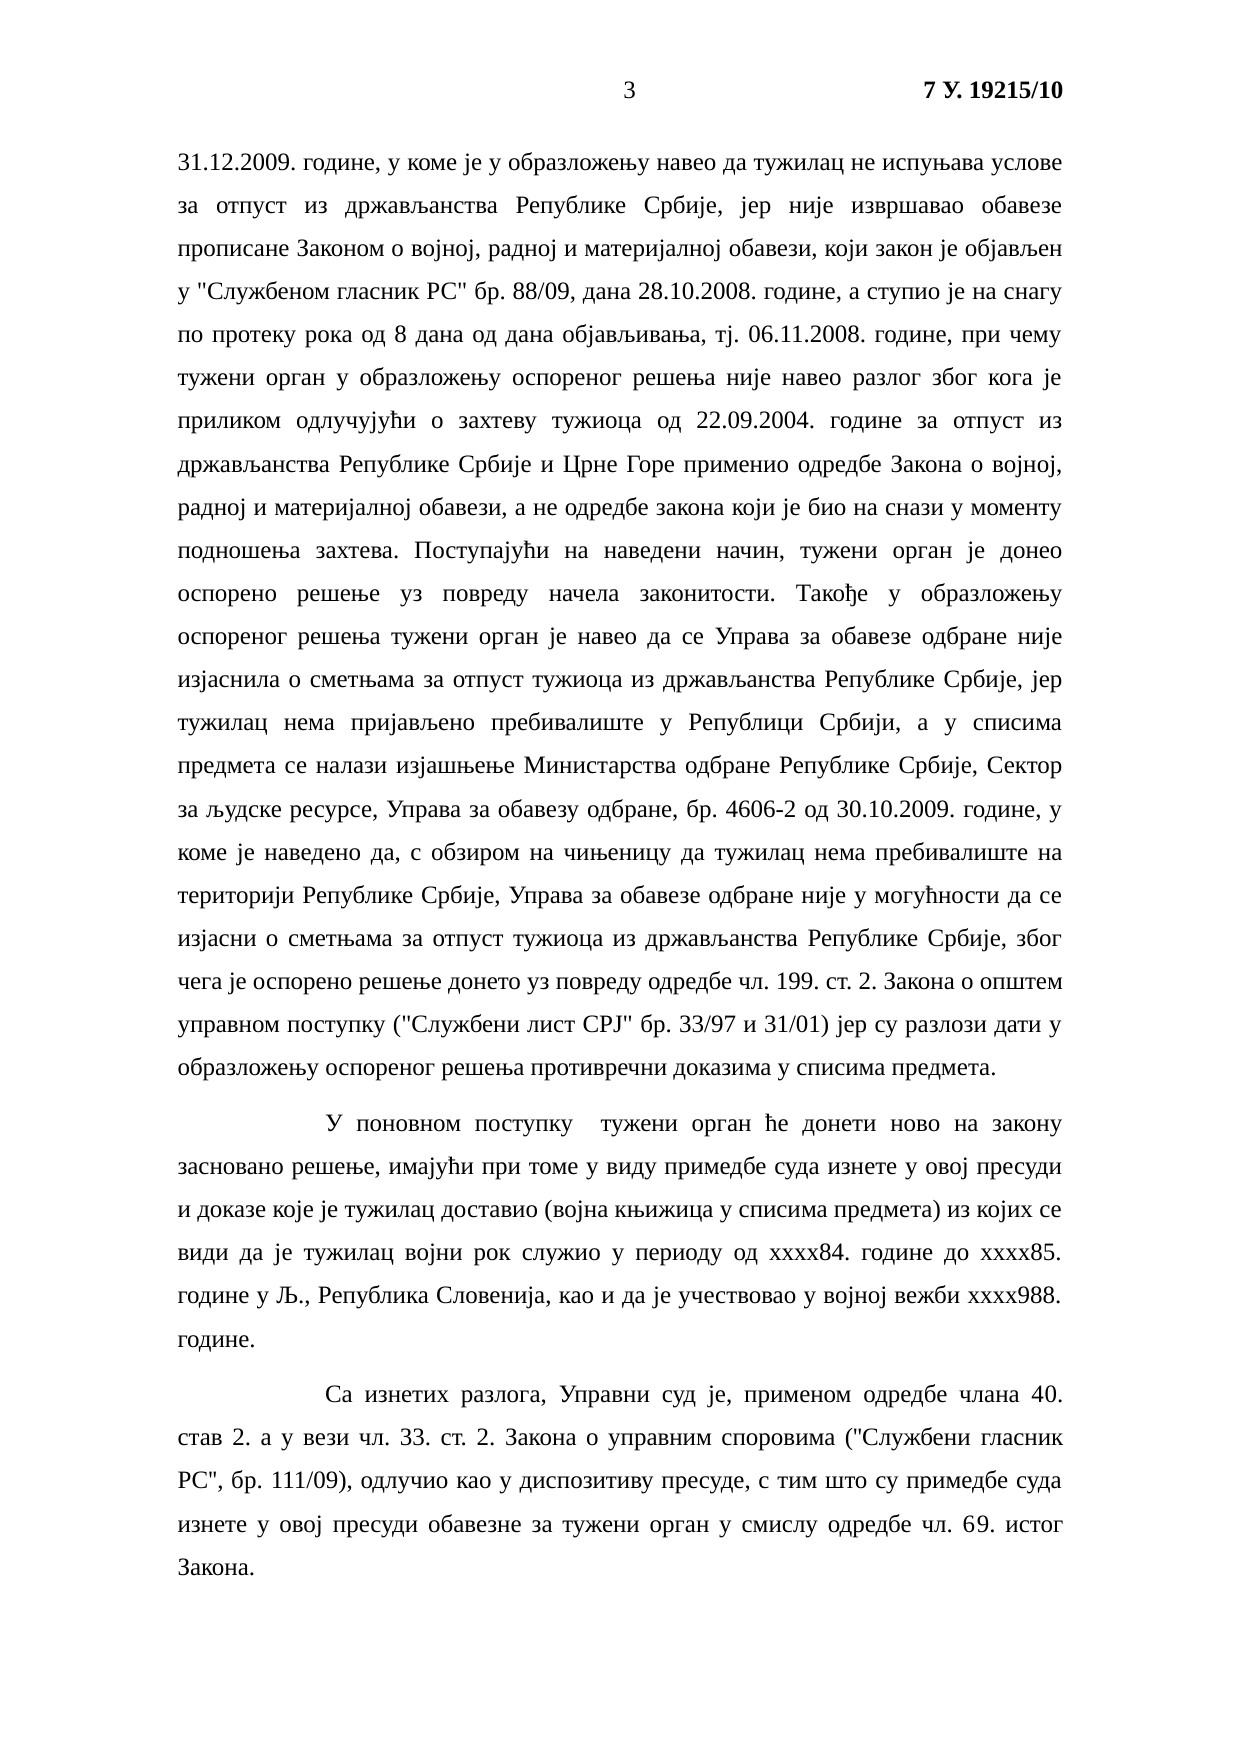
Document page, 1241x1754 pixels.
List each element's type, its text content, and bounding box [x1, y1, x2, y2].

text 31.12.2009. године, у коме је у образложењу навео да тужилац не испуњава услове за отпуст из држављанства Републике Србије, јер није извршавао обавезе прописане Законом о војној, радној и материјалној обавези, који закон је објављен у "Службеном гласник РС" бр. 88/09, дана 28.10.2008. године, а ступио је на снагу по протеку рока од 8 дана од дана објављивања, тј. 06.11.2008. године, при чему тужени орган у образложењу оспореног решења није навео разлог због кога је приликом одлучујући о захтеву тужиоца од 22.09.2004. године за отпуст из држављанства Републике Србије и Црне Горе применио одредбе Закона о војној, радној и материјалној обавези, а не одредбе закона који је био на снази у моменту подношења захтева. Поступајући на наведени начин, тужени орган је донео оспорено решење уз повреду начела законитости. Такође у образложењу оспореног решења тужени орган је навео да се Управа за обавезе одбране није изјаснила о сметњама за отпуст тужиоца из држављанства Републике Србије, јер тужилац нема пријављено пребивалиште у Републици Србији, а у списима предмета се налази изјашњење Министарства одбране Републике Србије, Сектор за људске ресурсе, Управа за обавезу одбране, бр. 4606-2 од 30.10.2009. године, у коме је наведено да, с обзиром на чињеницу да тужилац нема пребивалиште на територији Републике Србије, Управа за обавезе одбране није у могућности да се изјасни о сметњама за отпуст тужиоца из држављанства Републике Србије, због чега је оспорено решење донето уз повреду одредбе чл. 199. ст. 2. Закона о општем управном поступку ("Службени лист СРЈ" бр. 33/97 и 31/01) јер су разлози дати у образложењу оспореног решења противречни доказима у списима предмета. [177, 147, 1063, 1081]
text У поновном поступку тужени орган ће донети ново на закону засновано решење, имајући при томе у виду примедбе суда изнете у овој пресуди и доказе које је тужилац доставио (војна књижица у списима предмета) из којих се види да је тужилац војни рок служио у периоду од xxxx84. године до xxxx85. године у Љ., Република Словенија, као и да је учествовао у војној вежби xxxx988. године. [177, 1108, 1063, 1352]
text Са изнетих разлога, Управни суд је, применом одредбе члана 40. став 2. а у вези чл. 33. ст. 2. Закона о управним споровима (''Службени гласник РС'', бр. 111/09), одлучио као у диспозитиву пресуде, с тим што су примедбе суда изнете у овој пресуди обавезне за тужени орган у смислу одредбе чл. 69. истог Закона. [177, 1379, 1063, 1581]
